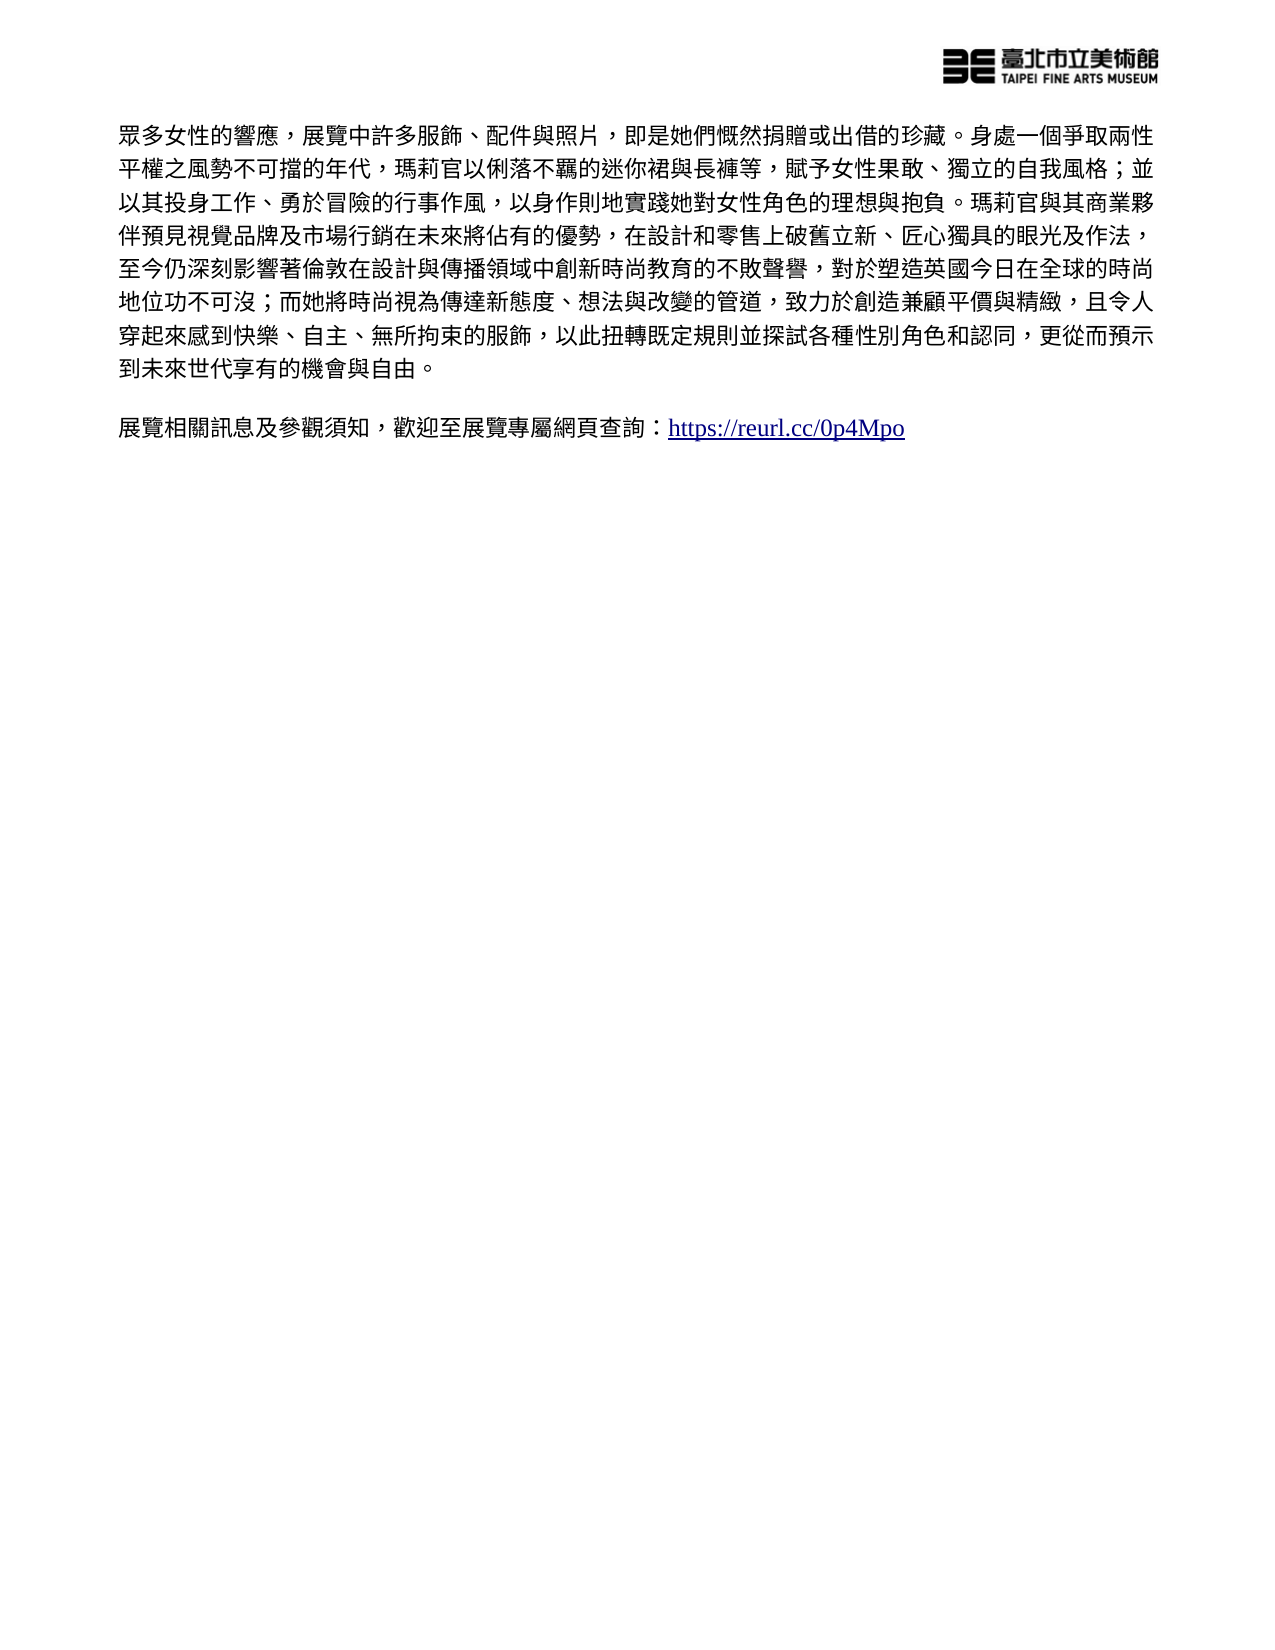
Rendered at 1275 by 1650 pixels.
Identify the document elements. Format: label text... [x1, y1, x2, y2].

text 展覽相關訊息及參觀須知，歡迎至展覽專屬網頁查詢：https://reurl.cc/0p4Mpo [118, 410, 1157, 443]
text 眾多女性的響應，展覽中許多服飾、配件與照片，即是她們慨然捐贈或出借的珍藏。身處一個爭取兩性平權之風勢不可擋的年代，瑪莉官以俐落不羈的迷你裙與長褲等，賦予女性果敢、獨立的自我風格；並以其投身工作、勇於冒險的行事作風，以身作則地實踐她對女性角色的理想與抱負。瑪莉官與其商業夥伴預見視覺品牌及市場行銷在未來將佔有的優勢，在設計和零售上破舊立新、匠心獨具的眼光及作法，至今仍深刻影響著倫敦在設計與傳播領域中創新時尚教育的不敗聲譽，對於塑造英國今日在全球的時尚地位功不可沒；而她將時尚視為傳達新態度、想法與改變的管道，致力於創造兼顧平價與精緻，且令人穿起來感到快樂、自主、無所拘束的服飾，以此扭轉既定規則並探試各種性別角色和認同，更從而預示到未來世代享有的機會與自由。 [118, 118, 1157, 384]
